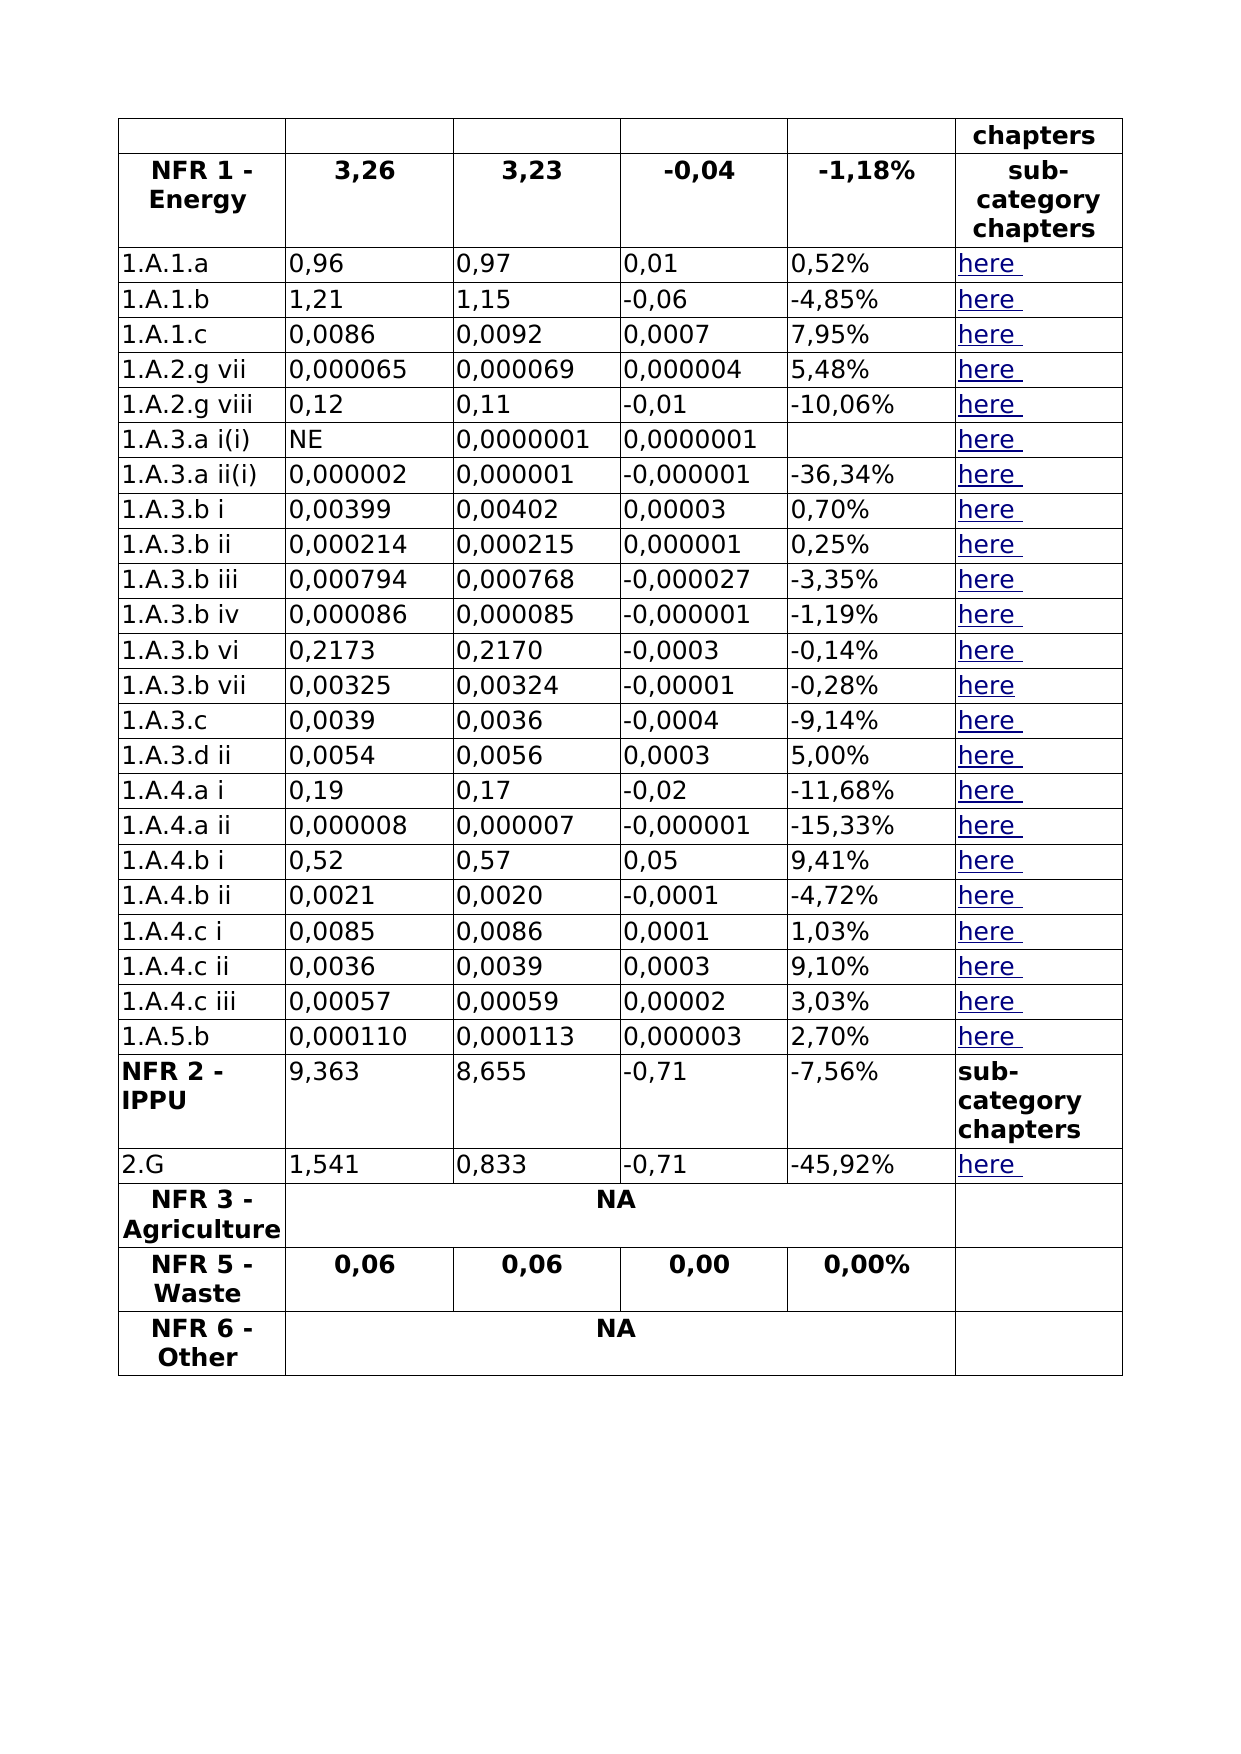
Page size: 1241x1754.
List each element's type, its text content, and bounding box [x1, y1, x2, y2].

table_cell 0,00399 [286, 494, 453, 527]
table_cell here [956, 669, 1122, 703]
table_cell [119, 119, 285, 153]
table_cell 0,00057 [286, 985, 453, 1019]
table_cell 1.A.4.c ii [119, 950, 285, 984]
table_cell 0,00002 [621, 985, 787, 1019]
table_cell 1.A.3.a ii(i) [119, 458, 285, 492]
table_cell here [956, 599, 1122, 633]
table_cell -9,14% [788, 704, 955, 738]
table_cell 1.A.4.a i [119, 774, 285, 808]
table_cell 0,05 [621, 845, 787, 878]
table_cell 0,0021 [286, 880, 453, 914]
table_cell 0,0039 [454, 950, 620, 984]
table_cell 1.A.3.b iv [119, 599, 285, 633]
table_cell 1.A.2.g viii [119, 388, 285, 422]
table_cell 0,0039 [286, 704, 453, 738]
table_cell -0,71 [621, 1055, 787, 1147]
table_cell 0,000008 [286, 809, 453, 843]
table_cell 0,2170 [454, 634, 620, 668]
table_cell 7,95% [788, 318, 955, 352]
table_cell 1,21 [286, 283, 453, 317]
table_cell 1.A.3.b vii [119, 669, 285, 703]
table_cell 2,70% [788, 1020, 955, 1054]
table_cell -0,28% [788, 669, 955, 703]
table_cell here [956, 388, 1122, 422]
table_cell 0,00003 [621, 494, 787, 527]
table_cell NA [286, 1312, 955, 1375]
table_cell -15,33% [788, 809, 955, 843]
table_cell 0,0054 [286, 739, 453, 773]
table_cell [788, 119, 955, 153]
table_cell 0,01 [621, 248, 787, 282]
table_cell 0,000004 [621, 353, 787, 387]
table_cell here [956, 634, 1122, 668]
table_cell 0,0003 [621, 739, 787, 773]
table_cell -36,34% [788, 458, 955, 492]
table_cell 0,000001 [621, 529, 787, 563]
table_cell NFR 1 - Energy [119, 154, 285, 247]
table_cell NFR 3 - Agriculture [119, 1184, 285, 1247]
table_cell -4,85% [788, 283, 955, 317]
table_cell 0,00325 [286, 669, 453, 703]
table_cell here [956, 1149, 1122, 1183]
table_cell 1.A.3.b iii [119, 564, 285, 598]
table_cell 0,0001 [621, 915, 787, 949]
table_cell 0,00% [788, 1248, 955, 1311]
table_cell 0,0086 [454, 915, 620, 949]
table_cell -0,000027 [621, 564, 787, 598]
table_cell -0,00001 [621, 669, 787, 703]
table_cell 0,00324 [454, 669, 620, 703]
table_cell here [956, 880, 1122, 914]
table_cell 0,11 [454, 388, 620, 422]
table_cell here [956, 809, 1122, 843]
table_cell 1,03% [788, 915, 955, 949]
table_cell 0,0085 [286, 915, 453, 949]
table_cell -0,000001 [621, 458, 787, 492]
table_cell here [956, 985, 1122, 1019]
table_cell [956, 1184, 1122, 1247]
table_cell 1.A.2.g vii [119, 353, 285, 387]
table_cell here [956, 494, 1122, 527]
table_cell 0,0086 [286, 318, 453, 352]
table_cell 3,03% [788, 985, 955, 1019]
table_cell 0,000069 [454, 353, 620, 387]
table_cell NA [286, 1184, 955, 1247]
table_cell 0,00059 [454, 985, 620, 1019]
table_cell 0,00 [621, 1248, 787, 1311]
table_cell 0,000086 [286, 599, 453, 633]
table_cell 1,541 [286, 1149, 453, 1183]
table_cell -1,18% [788, 154, 955, 247]
table_cell 0,06 [454, 1248, 620, 1311]
table_cell 0,0092 [454, 318, 620, 352]
table_cell here [956, 774, 1122, 808]
table_cell 8,655 [454, 1055, 620, 1147]
table_cell 1.A.4.c i [119, 915, 285, 949]
table_cell -0,0004 [621, 704, 787, 738]
table_cell 1.A.3.b i [119, 494, 285, 527]
table_cell -11,68% [788, 774, 955, 808]
table_cell 0,57 [454, 845, 620, 878]
table_cell -10,06% [788, 388, 955, 422]
table_cell 1.A.5.b [119, 1020, 285, 1054]
table_cell 0,000085 [454, 599, 620, 633]
table_cell 0,52 [286, 845, 453, 878]
table_cell -0,000001 [621, 809, 787, 843]
table_cell 0,000794 [286, 564, 453, 598]
table_cell 0,0036 [286, 950, 453, 984]
table_cell here [956, 353, 1122, 387]
table_cell here [956, 704, 1122, 738]
table_cell [956, 1248, 1122, 1311]
table_cell 0,0007 [621, 318, 787, 352]
table_cell 1.A.1.c [119, 318, 285, 352]
table_cell 0,0020 [454, 880, 620, 914]
table_cell -45,92% [788, 1149, 955, 1183]
table_cell -4,72% [788, 880, 955, 914]
table_cell 1.A.3.d ii [119, 739, 285, 773]
table_cell here [956, 458, 1122, 492]
table_cell NE [286, 423, 453, 457]
table_cell 0,0036 [454, 704, 620, 738]
table_cell -0,01 [621, 388, 787, 422]
table_cell [621, 119, 787, 153]
table_cell here [956, 283, 1122, 317]
table_cell 0,96 [286, 248, 453, 282]
table_cell here [956, 1020, 1122, 1054]
table_cell 9,363 [286, 1055, 453, 1147]
table_cell 0,17 [454, 774, 620, 808]
table_cell 9,41% [788, 845, 955, 878]
table_cell here [956, 564, 1122, 598]
table_cell 0,000214 [286, 529, 453, 563]
table_cell 1.A.4.b ii [119, 880, 285, 914]
table_cell -0,0003 [621, 634, 787, 668]
table_cell -0,06 [621, 283, 787, 317]
table_cell 0,000113 [454, 1020, 620, 1054]
table_cell here [956, 529, 1122, 563]
table_cell 1.A.4.a ii [119, 809, 285, 843]
table_cell -0,71 [621, 1149, 787, 1183]
table_cell NFR 6 - Other [119, 1312, 285, 1375]
table_cell 1.A.1.b [119, 283, 285, 317]
table_cell 0,06 [286, 1248, 453, 1311]
table_cell 0,00402 [454, 494, 620, 527]
table_cell 0,000002 [286, 458, 453, 492]
table_cell here [956, 845, 1122, 878]
table_cell sub-category chapters [956, 154, 1122, 247]
table_cell 0,25% [788, 529, 955, 563]
table_cell sub-category chapters [956, 1055, 1122, 1147]
table_cell 0,000007 [454, 809, 620, 843]
table_cell -0,04 [621, 154, 787, 247]
table_cell [788, 423, 955, 457]
table_cell -7,56% [788, 1055, 955, 1147]
table_cell here [956, 915, 1122, 949]
table_cell here [956, 423, 1122, 457]
table_cell NFR 5 - Waste [119, 1248, 285, 1311]
table_cell -0,000001 [621, 599, 787, 633]
table_cell [454, 119, 620, 153]
table_cell here [956, 950, 1122, 984]
table_cell 1.A.4.b i [119, 845, 285, 878]
table_cell [956, 1312, 1122, 1375]
table_cell 0,12 [286, 388, 453, 422]
table_cell -1,19% [788, 599, 955, 633]
table_cell 0,000001 [454, 458, 620, 492]
table_cell 1.A.3.b ii [119, 529, 285, 563]
table_cell here [956, 318, 1122, 352]
table_cell here [956, 739, 1122, 773]
table_cell 0,52% [788, 248, 955, 282]
table_cell 0,0000001 [454, 423, 620, 457]
table_cell 1,15 [454, 283, 620, 317]
table_cell chapters [956, 119, 1122, 153]
table_cell 3,23 [454, 154, 620, 247]
table_cell 0,70% [788, 494, 955, 527]
table_cell NFR 2 - IPPU [119, 1055, 285, 1147]
table_cell 1.A.3.b vi [119, 634, 285, 668]
table_cell 0,97 [454, 248, 620, 282]
table_cell 0,000003 [621, 1020, 787, 1054]
table_cell -0,14% [788, 634, 955, 668]
table_cell 0,000065 [286, 353, 453, 387]
table_cell -0,02 [621, 774, 787, 808]
table_cell 0,000215 [454, 529, 620, 563]
table_cell 2.G [119, 1149, 285, 1183]
table_cell 1.A.3.a i(i) [119, 423, 285, 457]
table_cell 1.A.1.a [119, 248, 285, 282]
table_cell 0,0056 [454, 739, 620, 773]
table_cell 0,0000001 [621, 423, 787, 457]
table_cell 0,0003 [621, 950, 787, 984]
table_cell 0,000110 [286, 1020, 453, 1054]
table_cell 0,000768 [454, 564, 620, 598]
table_cell 0,833 [454, 1149, 620, 1183]
table_cell 9,10% [788, 950, 955, 984]
table_cell 5,00% [788, 739, 955, 773]
table_cell 5,48% [788, 353, 955, 387]
table_cell here [956, 248, 1122, 282]
table_cell 3,26 [286, 154, 453, 247]
table_cell -3,35% [788, 564, 955, 598]
table_cell 1.A.4.c iii [119, 985, 285, 1019]
table_cell [286, 119, 453, 153]
table_cell -0,0001 [621, 880, 787, 914]
table_cell 0,2173 [286, 634, 453, 668]
table_cell 1.A.3.c [119, 704, 285, 738]
table_cell 0,19 [286, 774, 453, 808]
